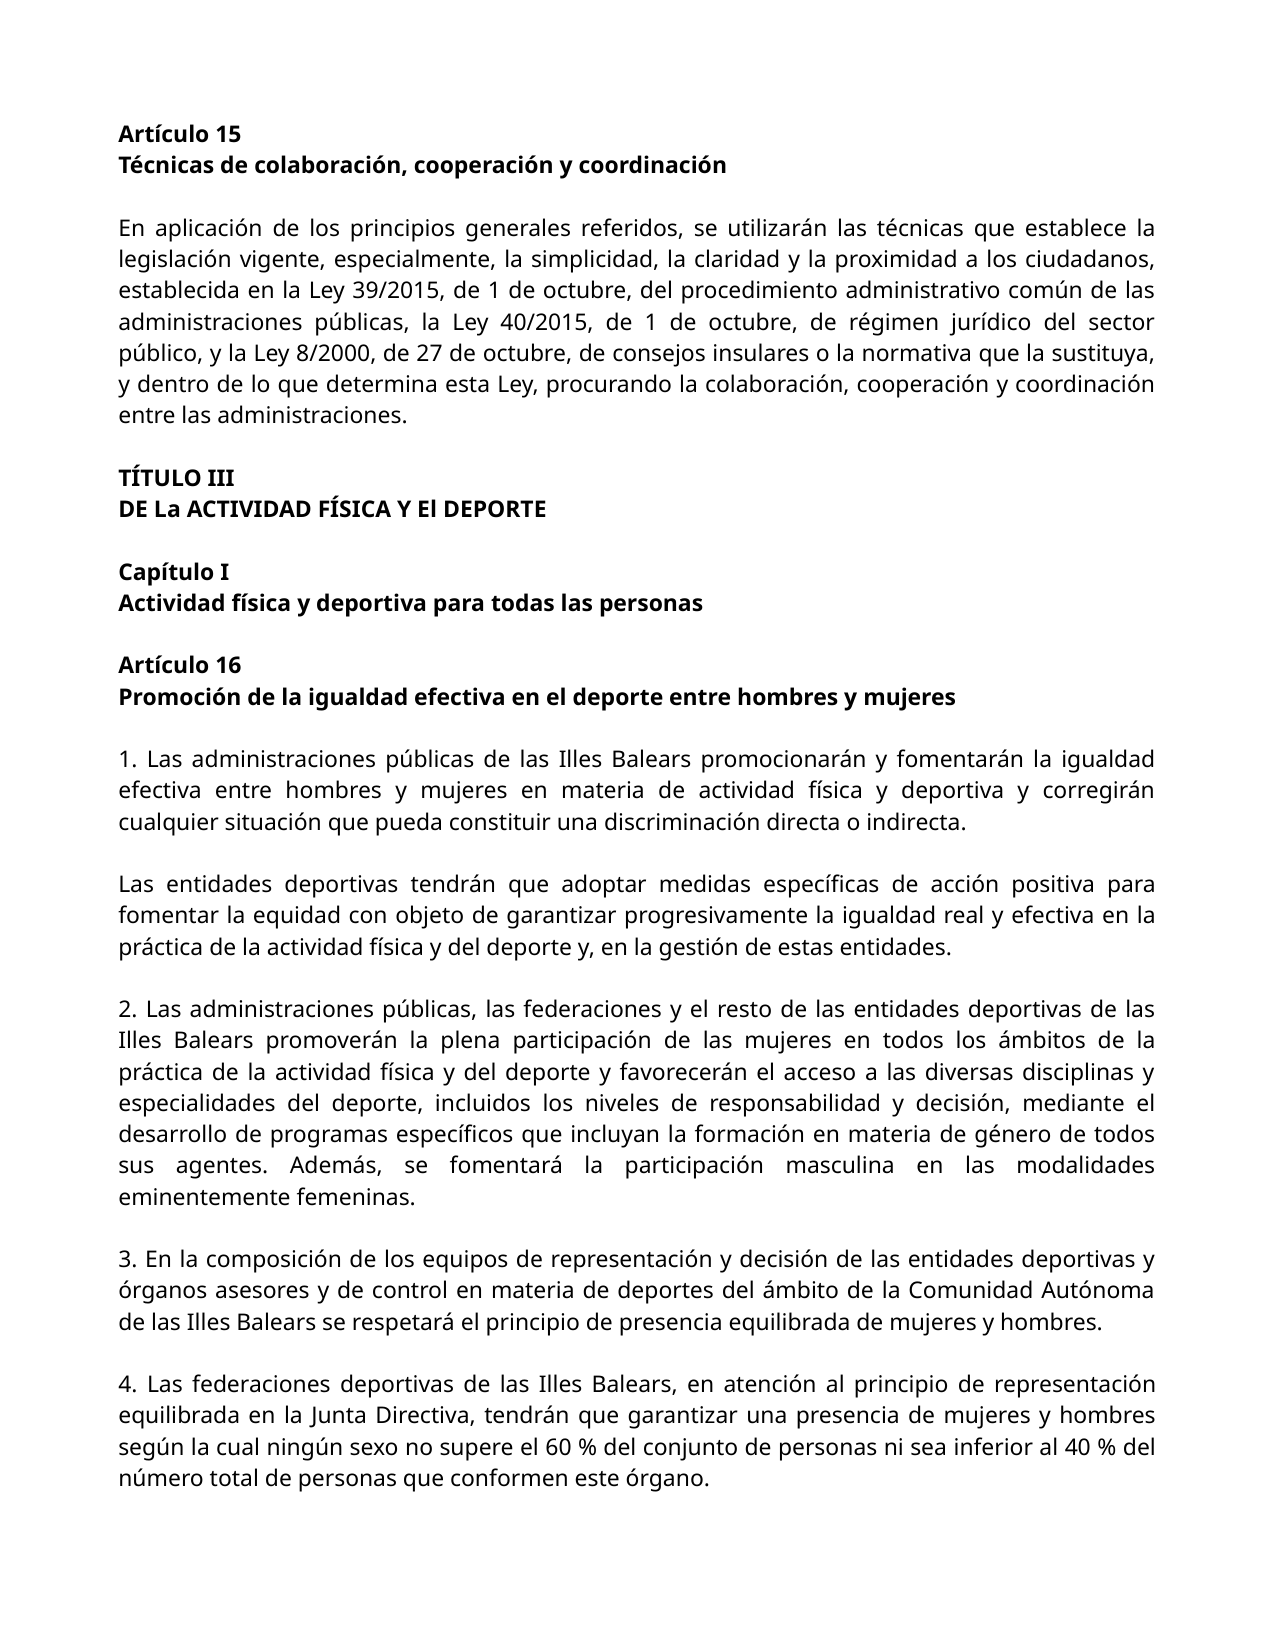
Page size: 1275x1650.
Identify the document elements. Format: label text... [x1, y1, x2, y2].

text 3. En la composición de los equipos de representación y decisión de las entidades deportivas y órganos asesores y de control en materia de deportes del ámbito de la Comunidad Autónoma de las Illes Balears se respetará el principio de presencia equilibrada de mujeres y hombres. [118, 1243, 1157, 1337]
text Actividad física y deportiva para todas las personas [118, 587, 1157, 618]
text Capítulo I [118, 556, 1157, 587]
text TÍTULO III [118, 462, 1157, 493]
text 2. Las administraciones públicas, las federaciones y el resto de las entidades deportivas de las Illes Balears promoverán la plena participación de las mujeres en todos los ámbitos de la práctica de la actividad física y del deporte y favorecerán el acceso a las diversas disciplinas y especialidades del deporte, incluidos los niveles de responsabilidad y decisión, mediante el desarrollo de programas específicos que incluyan la formación en materia de género de todos sus agentes. Además, se fomentará la participación masculina en las modalidades eminentemente femeninas. [118, 993, 1157, 1212]
text En aplicación de los principios generales referidos, se utilizarán las técnicas que establece la legislación vigente, especialmente, la simplicidad, la claridad y la proximidad a los ciudadanos, establecida en la Ley 39/2015, de 1 de octubre, del procedimiento administrativo común de las administraciones públicas, la Ley 40/2015, de 1 de octubre, de régimen jurídico del sector público, y la Ley 8/2000, de 27 de octubre, de consejos insulares o la normativa que la sustituya, y dentro de lo que determina esta Ley, procurando la colaboración, cooperación y coordinación entre las administraciones. [118, 212, 1157, 431]
text DE La ACTIVIDAD FÍSICA Y El DEPORTE [118, 493, 1157, 524]
text Artículo 16 [118, 649, 1157, 681]
text 4. Las federaciones deportivas de las Illes Balears, en atención al principio de representación equilibrada en la Junta Directiva, tendrán que garantizar una presencia de mujeres y hombres según la cual ningún sexo no supere el 60 % del conjunto de personas ni sea inferior al 40 % del número total de personas que conformen este órgano. [118, 1368, 1157, 1493]
text Artículo 15 [118, 118, 1157, 149]
text 1. Las administraciones públicas de las Illes Balears promocionarán y fomentarán la igualdad efectiva entre hombres y mujeres en materia de actividad física y deportiva y corregirán cualquier situación que pueda constituir una discriminación directa o indirecta. [118, 743, 1157, 837]
text Técnicas de colaboración, cooperación y coordinación [118, 149, 1157, 181]
text Promoción de la igualdad efectiva en el deporte entre hombres y mujeres [118, 681, 1157, 712]
text Las entidades deportivas tendrán que adoptar medidas específicas de acción positiva para fomentar la equidad con objeto de garantizar progresivamente la igualdad real y efectiva en la práctica de la actividad física y del deporte y, en la gestión de estas entidades. [118, 868, 1157, 962]
